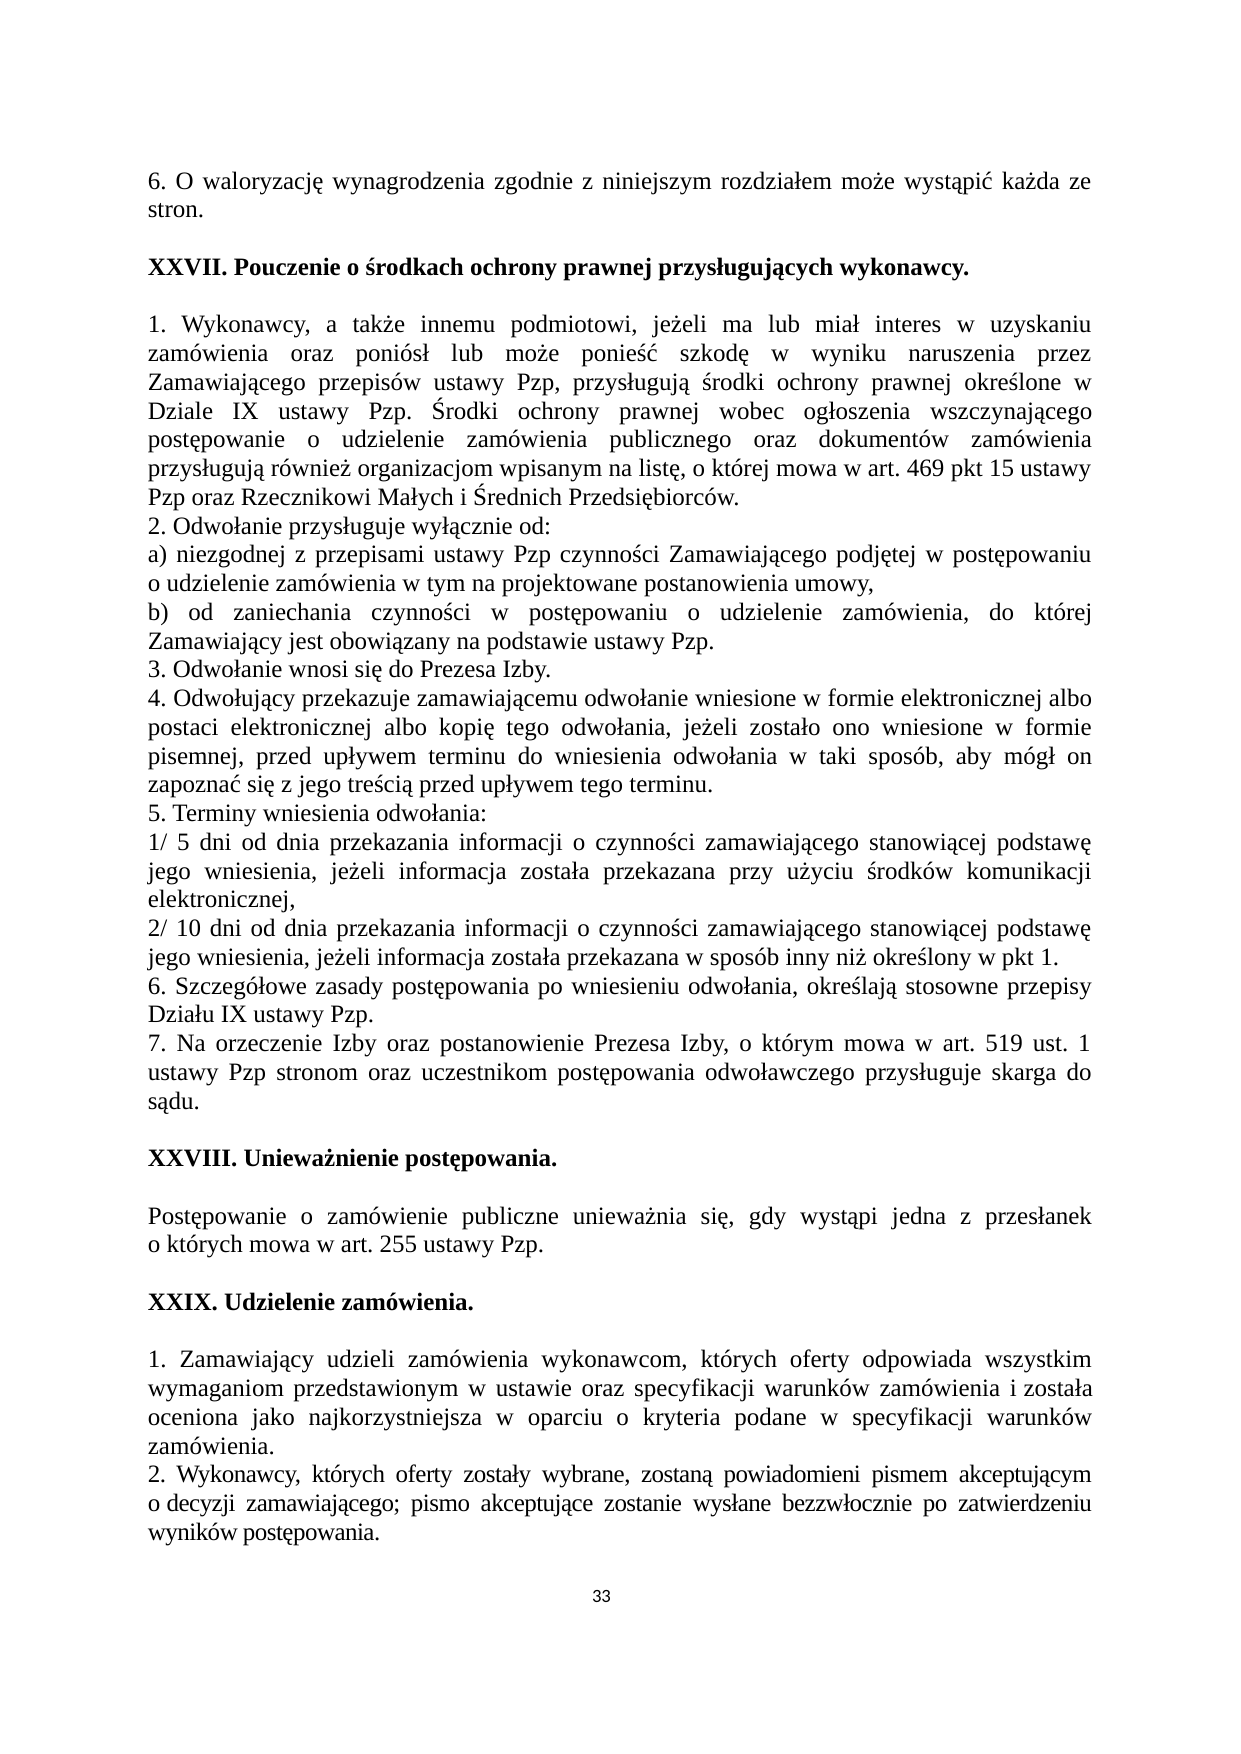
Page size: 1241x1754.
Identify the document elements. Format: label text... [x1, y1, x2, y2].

text 3. Odwołanie wnosi się do Prezesa Izby. [148, 654, 1093, 683]
text 6. O waloryzację wynagrodzenia zgodnie z niniejszym rozdziałem może wystąpić każda ze stron. [148, 166, 1093, 223]
text 2. Wykonawcy, których oferty zostały wybrane, zostaną powiadomieni pismem akceptującym o decyzji zamawiającego; pismo akceptujące zostanie wysłane bezzwłocznie po zatwierdzeniu wyników postępowania. [148, 1459, 1093, 1546]
text 4. Odwołujący przekazuje zamawiającemu odwołanie wniesione w formie elektronicznej albo postaci elektronicznej albo kopię tego odwołania, jeżeli zostało ono wniesione w formie pisemnej, przed upływem terminu do wniesienia odwołania w taki sposób, aby mógł on zapoznać się z jego treścią przed upływem tego terminu. [148, 683, 1093, 798]
text 1. Wykonawcy, a także innemu podmiotowi, jeżeli ma lub miał interes w uzyskaniu zamówienia oraz poniósł lub może ponieść szkodę w wyniku naruszenia przez Zamawiającego przepisów ustawy Pzp, przysługują środki ochrony prawnej określone w Dziale IX ustawy Pzp. Środki ochrony prawnej wobec ogłoszenia wszczynającego postępowanie o udzielenie zamówienia publicznego oraz dokumentów zamówienia przysługują również organizacjom wpisanym na listę, o której mowa w art. 469 pkt 15 ustawy Pzp oraz Rzecznikowi Małych i Średnich Przedsiębiorców. [148, 309, 1093, 511]
text XXVIII. Unieważnienie postępowania. [148, 1143, 1093, 1172]
text b) od zaniechania czynności w postępowaniu o udzielenie zamówienia, do której Zamawiający jest obowiązany na podstawie ustawy Pzp. [148, 597, 1093, 654]
text XXVII. Pouczenie o środkach ochrony prawnej przysługujących wykonawcy. [148, 252, 1093, 281]
text 6. Szczegółowe zasady postępowania po wniesieniu odwołania, określają stosowne przepisy Działu IX ustawy Pzp. [148, 971, 1093, 1028]
text 1/ 5 dni od dnia przekazania informacji o czynności zamawiającego stanowiącej podstawę jego wniesienia, jeżeli informacja została przekazana przy użyciu środków komunikacji elektronicznej, [148, 827, 1093, 913]
text 2/ 10 dni od dnia przekazania informacji o czynności zamawiającego stanowiącej podstawę jego wniesienia, jeżeli informacja została przekazana w sposób inny niż określony w pkt 1. [148, 913, 1093, 971]
text 1. Zamawiający udzieli zamówienia wykonawcom, których oferty odpowiada wszystkim wymaganiom przedstawionym w ustawie oraz specyfikacji warunków zamówienia i została oceniona jako najkorzystniejsza w oparciu o kryteria podane w specyfikacji warunków zamówienia. [148, 1344, 1093, 1459]
text 7. Na orzeczenie Izby oraz postanowienie Prezesa Izby, o którym mowa w art. 519 ust. 1 ustawy Pzp stronom oraz uczestnikom postępowania odwoławczego przysługuje skarga do sądu. [148, 1028, 1093, 1114]
text a) niezgodnej z przepisami ustawy Pzp czynności Zamawiającego podjętej w postępowaniu o udzielenie zamówienia w tym na projektowane postanowienia umowy, [148, 539, 1093, 597]
text Postępowanie o zamówienie publiczne unieważnia się, gdy wystąpi jedna z przesłanek o których mowa w art. 255 ustawy Pzp. [148, 1201, 1093, 1258]
text 5. Terminy wniesienia odwołania: [148, 798, 1093, 827]
text 2. Odwołanie przysługuje wyłącznie od: [148, 511, 1093, 539]
text XXIX. Udzielenie zamówienia. [148, 1287, 1093, 1316]
